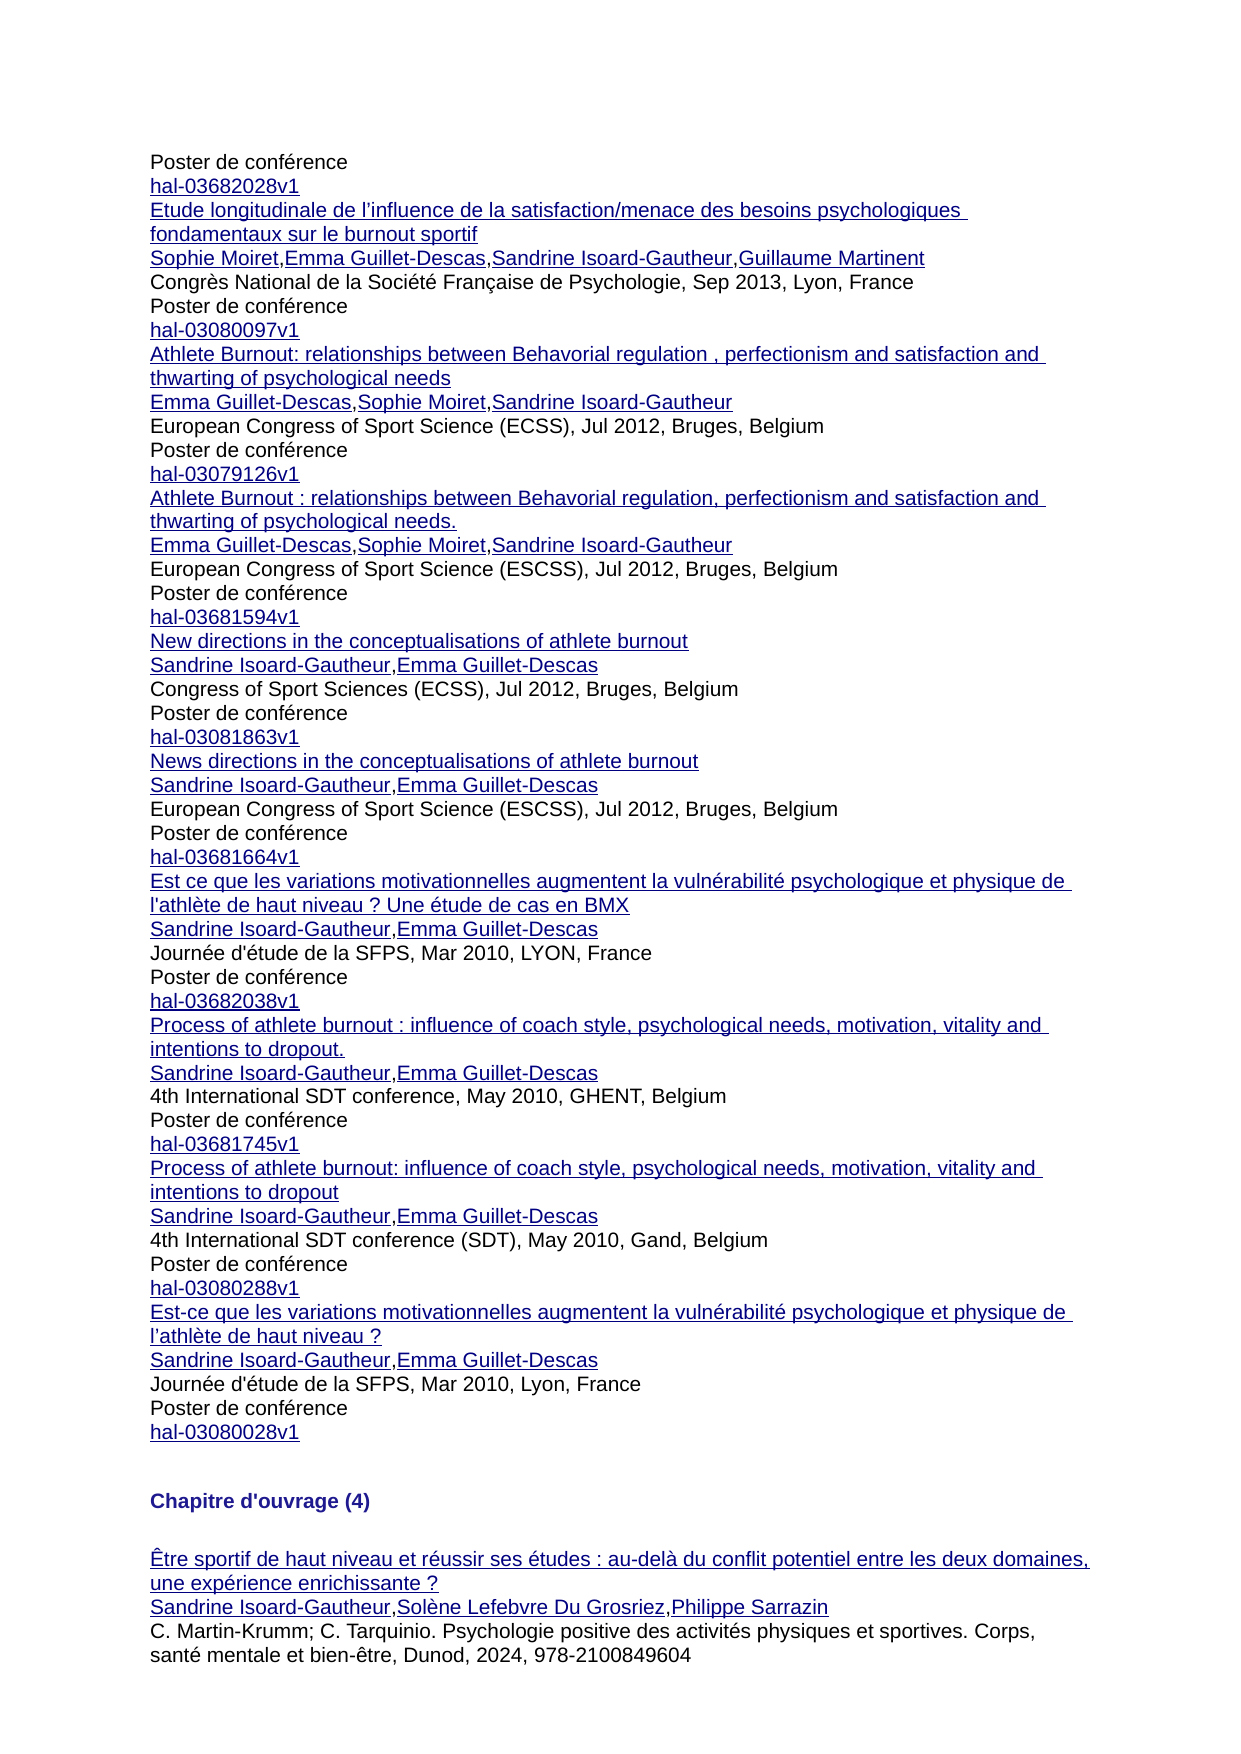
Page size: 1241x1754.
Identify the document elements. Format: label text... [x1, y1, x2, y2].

table_cell Est ce que les variations motivationnelles augmentent la vulnérabilité psychologique et physique de l'athlète de haut niveau ? Une étude de cas en BMX Sandrine Isoard-Gautheur,Emma Guillet-Descas Journée d'étude de la SFPS, Mar 2010, LYON, France Poster de conférence hal-03682038v1 [150, 869, 1090, 1012]
table_cell New directions in the conceptualisations of athlete burnout Sandrine Isoard-Gautheur,Emma Guillet-Descas Congress of Sport Sciences (ECSS), Jul 2012, Bruges, Belgium Poster de conférence hal-03081863v1 [150, 629, 1090, 749]
table_cell News directions in the conceptualisations of athlete burnout Sandrine Isoard-Gautheur,Emma Guillet-Descas European Congress of Sport Science (ESCSS), Jul 2012, Bruges, Belgium Poster de conférence hal-03681664v1 [150, 749, 1090, 869]
table_cell Process of athlete burnout: influence of coach style, psychological needs, motivation, vitality and intentions to dropout Sandrine Isoard-Gautheur,Emma Guillet-Descas 4th International SDT conference (SDT), May 2010, Gand, Belgium Poster de conférence hal-03080288v1 [150, 1156, 1090, 1300]
table_cell Etude longitudinale de l’influence de la satisfaction/menace des besoins psychologiques fondamentaux sur le burnout sportif Sophie Moiret,Emma Guillet-Descas,Sandrine Isoard-Gautheur,Guillaume Martinent Congrès National de la Société Française de Psychologie, Sep 2013, Lyon, France Poster de conférence hal-03080097v1 [150, 198, 1090, 342]
table_cell Athlete Burnout: relationships between Behavorial regulation , perfectionism and satisfaction and thwarting of psychological needs Emma Guillet-Descas,Sophie Moiret,Sandrine Isoard-Gautheur European Congress of Sport Science (ECSS), Jul 2012, Bruges, Belgium Poster de conférence hal-03079126v1 [150, 342, 1090, 485]
table_cell Est-ce que les variations motivationnelles augmentent la vulnérabilité psychologique et physique de l’athlète de haut niveau ? Sandrine Isoard-Gautheur,Emma Guillet-Descas Journée d'étude de la SFPS, Mar 2010, Lyon, France Poster de conférence hal-03080028v1 [150, 1300, 1090, 1444]
table_header une expérience enrichissante ? Sandrine Isoard-Gautheur,Solène Lefebvre Du Grosriez,Philippe Sarrazin C. Martin-Krumm; C. Tarquinio. Psychologie positive des activités physiques et sportives. Corps, santé mentale et bien-être, Dunod, 2024, 978-2100849604 [150, 1569, 1090, 1667]
table_cell Process of athlete burnout : influence of coach style, psychological needs, motivation, vitality and intentions to dropout. Sandrine Isoard-Gautheur,Emma Guillet-Descas 4th International SDT conference, May 2010, GHENT, Belgium Poster de conférence hal-03681745v1 [150, 1013, 1090, 1156]
table_cell Poster de conférence hal-03682028v1 [150, 150, 1090, 198]
table_cell Athlete Burnout : relationships between Behavorial regulation, perfectionism and satisfaction and thwarting of psychological needs. Emma Guillet-Descas,Sophie Moiret,Sandrine Isoard-Gautheur European Congress of Sport Science (ESCSS), Jul 2012, Bruges, Belgium Poster de conférence hal-03681594v1 [150, 485, 1090, 629]
table_header Être sportif de haut niveau et réussir ses études : au-delà du conflit potentiel entre les deux domaines, [150, 1547, 1090, 1568]
subtitle Chapitre d'ouvrage (4) [150, 1488, 1090, 1512]
